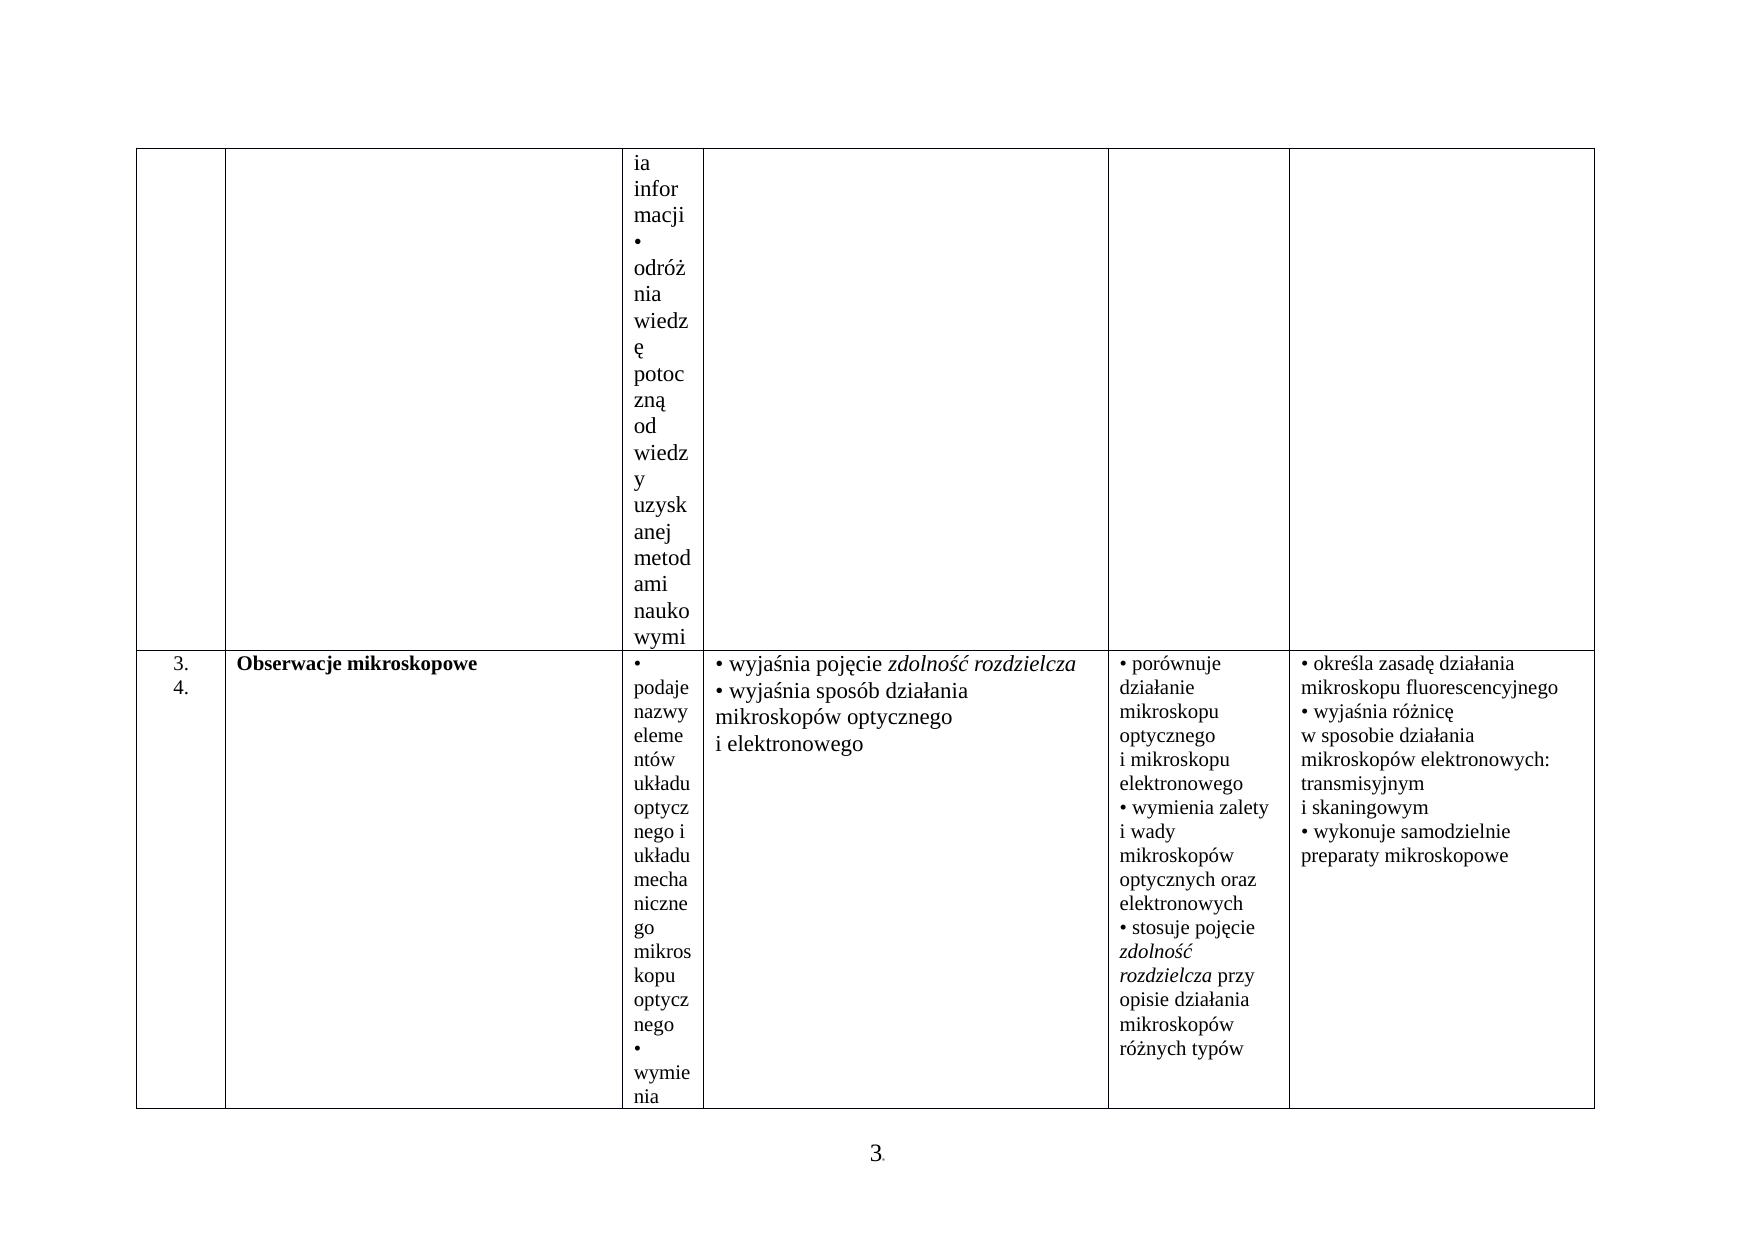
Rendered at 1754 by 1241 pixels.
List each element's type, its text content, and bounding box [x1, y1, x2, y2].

table_cell [137, 149, 225, 649]
table_cell 3. 4. [137, 651, 225, 1108]
table_cell [704, 149, 1108, 649]
table_cell [1290, 149, 1594, 649]
table_cell • podaje nazwy elementów układu optycznego i układu mechanicznego mikroskopu optycznego • wymienia [623, 651, 703, 1108]
table_cell [226, 149, 622, 649]
table_cell • porównuje działanie mikroskopu optycznego i mikroskopu elektronowego • wymienia zalety i wady mikroskopów optycznych oraz elektronowych • stosuje pojęcie zdolność rozdzielcza przy opisie działania mikroskopów różnych typów [1109, 651, 1289, 1108]
table_cell ia informacji • odróżnia wiedzę potoczną od wiedzy uzyskanej metodami naukowymi [623, 149, 703, 649]
table_cell • określa zasadę działania mikroskopu fluorescencyjnego • wyjaśnia różnicę w sposobie działania mikroskopów elektronowych: transmisyjnym i skaningowym • wykonuje samodzielnie preparaty mikroskopowe [1290, 651, 1594, 1108]
table_cell • wyjaśnia pojęcie zdolność rozdzielcza • wyjaśnia sposób działania mikroskopów optycznego i elektronowego [704, 651, 1108, 1108]
table_cell Obserwacje mikroskopowe [226, 651, 622, 1108]
table_cell [1109, 149, 1289, 649]
